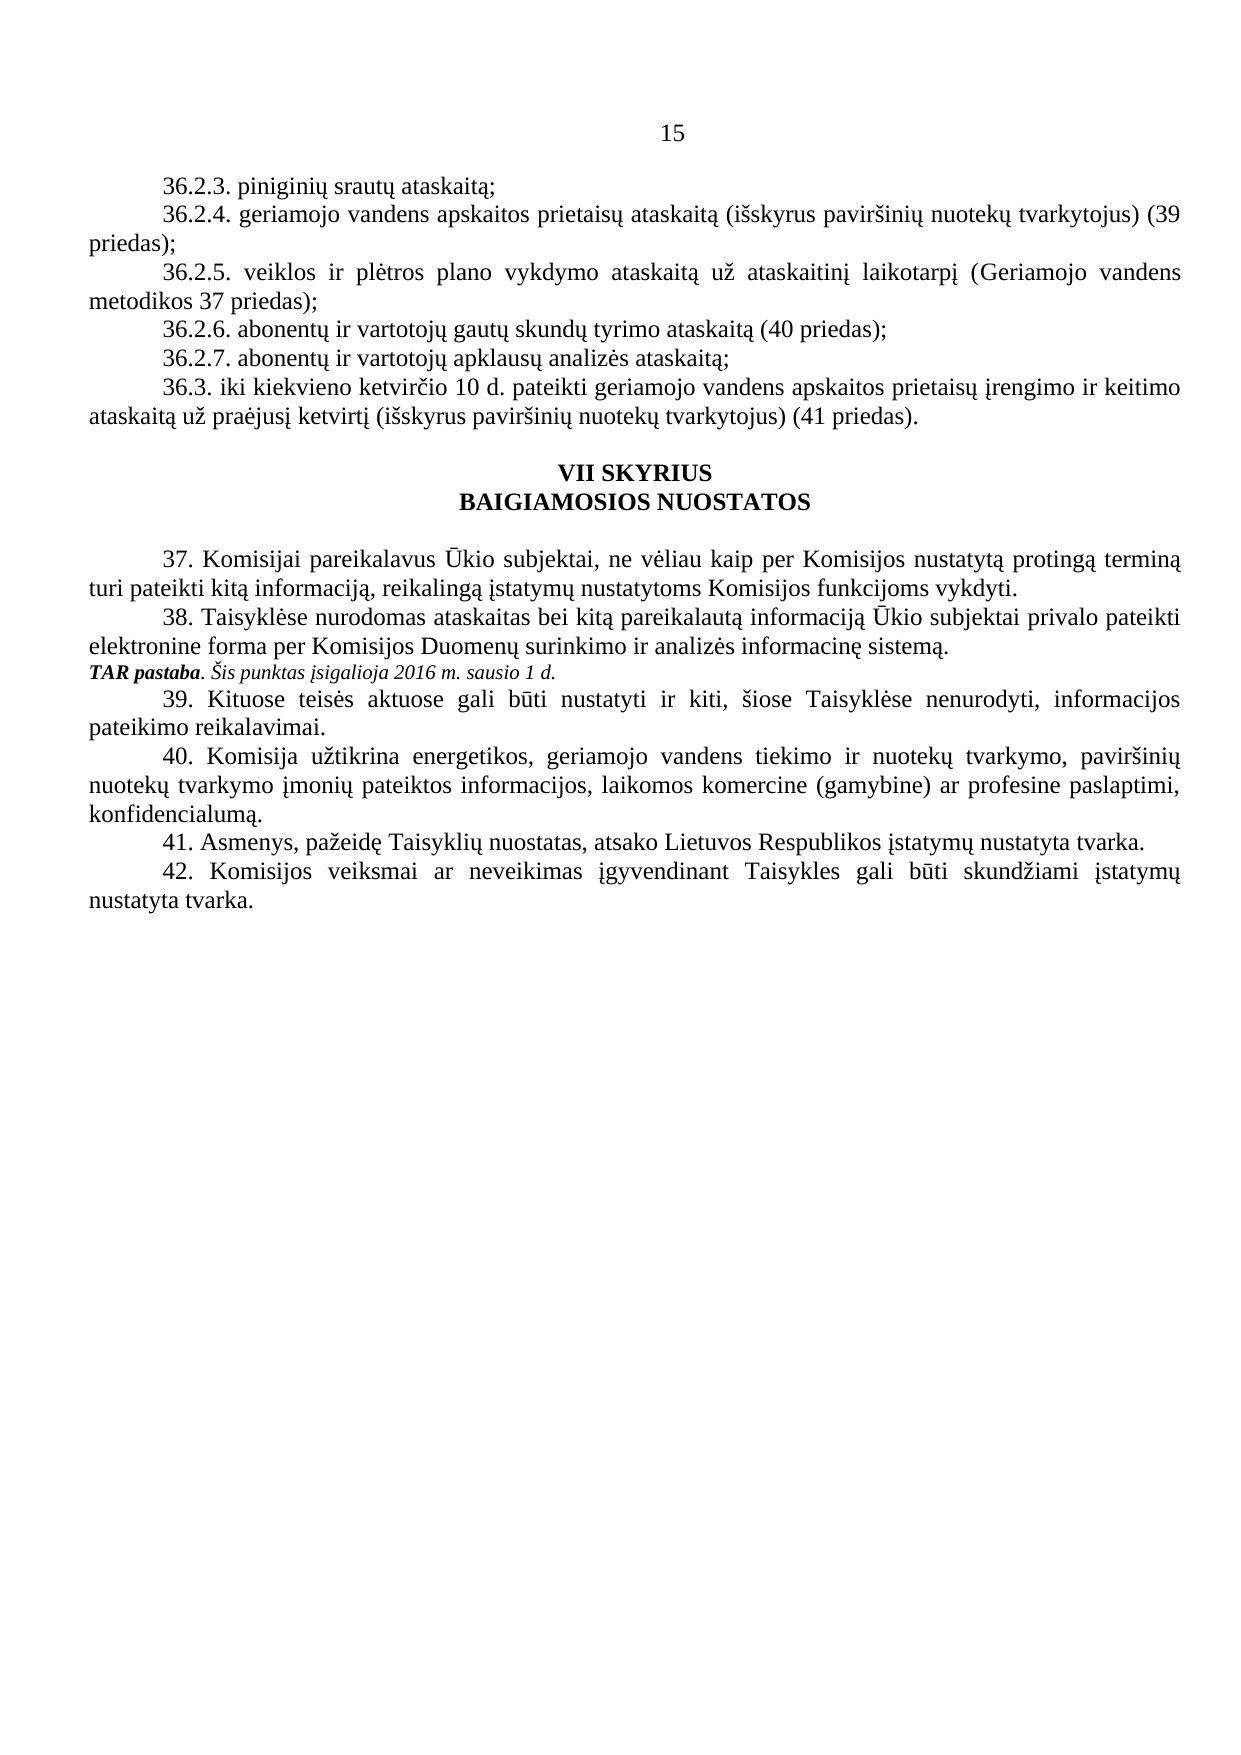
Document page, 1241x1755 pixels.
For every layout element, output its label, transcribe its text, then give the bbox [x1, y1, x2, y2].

text BAIGIAMOSIOS NUOSTATOS [89, 487, 1181, 516]
text VII SKYRIUS [89, 458, 1181, 487]
text 38. Taisyklėse nurodomas ataskaitas bei kitą pareikalautą informaciją Ūkio subjektai privalo pateikti elektronine forma per Komisijos Duomenų surinkimo ir analizės informacinę sistemą. [89, 602, 1181, 659]
text 36.3. iki kiekvieno ketvirčio 10 d. pateikti geriamojo vandens apskaitos prietaisų įrengimo ir keitimo ataskaitą už praėjusį ketvirtį (išskyrus paviršinių nuotekų tvarkytojus) (41 priedas). [89, 372, 1181, 429]
text 36.2.3. piniginių srautų ataskaitą; [89, 171, 1181, 199]
text 37. Komisijai pareikalavus Ūkio subjektai, ne vėliau kaip per Komisijos nustatytą protingą terminą turi pateikti kitą informaciją, reikalingą įstatymų nustatytoms Komisijos funkcijoms vykdyti. [89, 544, 1181, 602]
text 36.2.5. veiklos ir plėtros plano vykdymo ataskaitą už ataskaitinį laikotarpį (Geriamojo vandens metodikos 37 priedas); [89, 257, 1181, 314]
text 36.2.7. abonentų ir vartotojų apklausų analizės ataskaitą; [89, 343, 1181, 372]
text 36.2.6. abonentų ir vartotojų gautų skundų tyrimo ataskaitą (40 priedas); [89, 314, 1181, 343]
text 39. Kituose teisės aktuose gali būti nustatyti ir kiti, šiose Taisyklėse nenurodyti, informacijos pateikimo reikalavimai. [89, 684, 1181, 741]
text 36.2.4. geriamojo vandens apskaitos prietaisų ataskaitą (išskyrus paviršinių nuotekų tvarkytojus) (39 priedas); [89, 199, 1181, 257]
text 40. Komisija užtikrina energetikos, geriamojo vandens tiekimo ir nuotekų tvarkymo, paviršinių nuotekų tvarkymo įmonių pateiktos informacijos, laikomos komercine (gamybine) ar profesine paslaptimi, konfidencialumą. [89, 741, 1181, 827]
text TAR pastaba. Šis punktas įsigalioja 2016 m. sausio 1 d. [89, 659, 1181, 684]
text 42. Komisijos veiksmai ar neveikimas įgyvendinant Taisykles gali būti skundžiami įstatymų nustatyta tvarka. [89, 856, 1181, 914]
text 41. Asmenys, pažeidę Taisyklių nuostatas, atsako Lietuvos Respublikos įstatymų nustatyta tvarka. [89, 827, 1181, 856]
